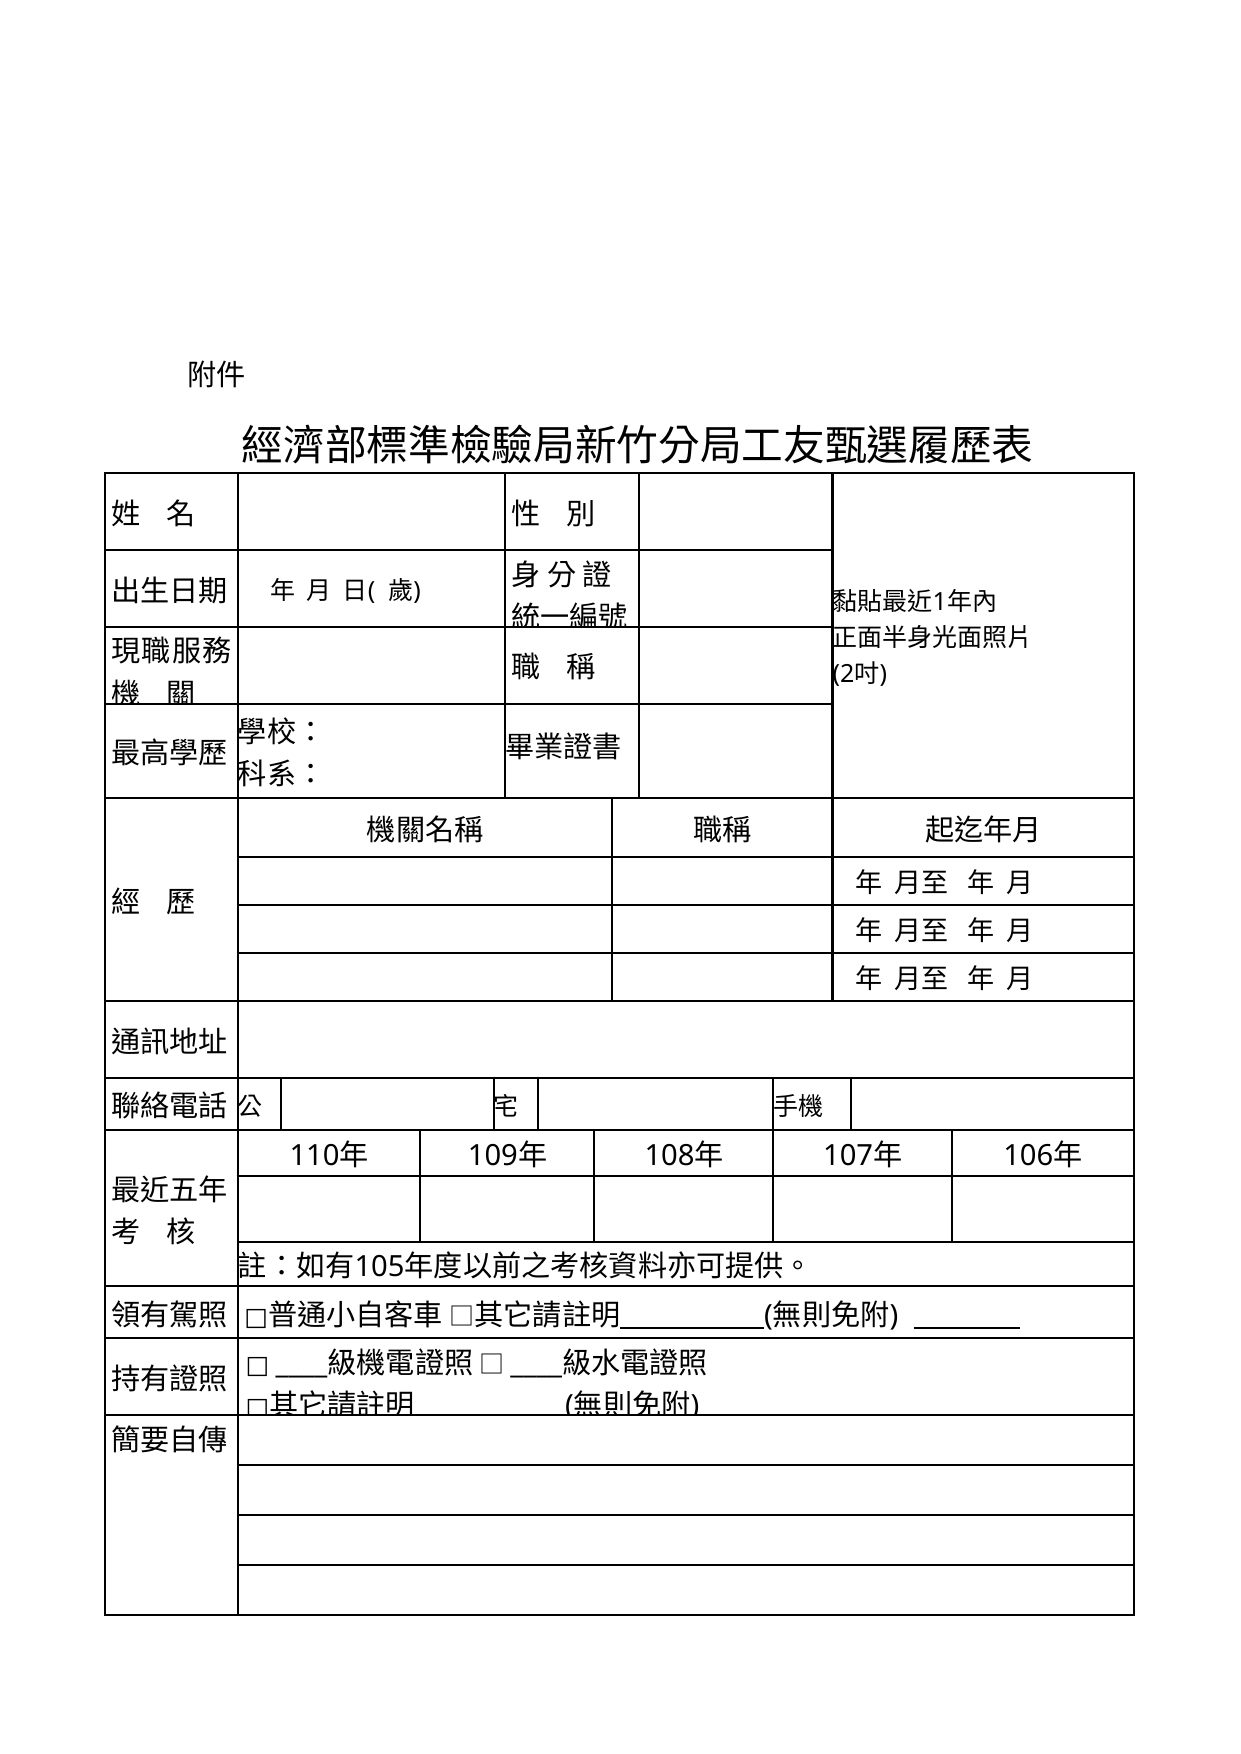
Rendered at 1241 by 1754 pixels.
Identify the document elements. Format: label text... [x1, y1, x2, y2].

table_cell 年 月 日( 歲) [239, 551, 504, 626]
table_cell 年 月至 年 月 [834, 906, 1133, 952]
table_cell 起迄年月 [834, 799, 1133, 856]
table_cell [239, 1416, 1133, 1464]
table_cell [239, 628, 504, 703]
table_cell 現職服務機 關 [106, 628, 237, 703]
table_cell 學校： 科系： [239, 705, 504, 797]
table_cell 持有證照 [106, 1339, 237, 1414]
table_cell 110年 [239, 1131, 419, 1175]
table_header 黏貼最近1年內 正面半身光面照片 (2吋) [834, 474, 1133, 797]
table_cell 簡要自傳 [106, 1416, 237, 1614]
table_cell [239, 1177, 419, 1241]
table_cell [239, 1466, 1133, 1514]
table_cell [539, 1079, 772, 1129]
table_cell 107年 [774, 1131, 951, 1175]
table_cell 經 歷 [106, 799, 237, 1000]
table_cell [239, 954, 611, 1000]
table_cell 職 稱 [506, 628, 638, 703]
table_cell 聯絡電話 [106, 1079, 237, 1129]
table_cell 註：如有105年度以前之考核資料亦可提供。 [239, 1243, 1133, 1285]
table_cell 宅 [495, 1079, 537, 1129]
table_cell [239, 858, 611, 904]
table_header [239, 474, 504, 549]
text 經濟部標準檢驗局新竹分局工友甄選履歷表 [187, 412, 1087, 472]
table_cell [613, 858, 831, 904]
table_cell 通訊地址 [106, 1002, 237, 1077]
text 附件 [187, 333, 1087, 412]
table_cell 畢業證書 字 號 [506, 705, 638, 797]
table_cell [852, 1079, 1133, 1129]
table_cell 職稱 [613, 799, 831, 856]
table_cell 領有駕照 [106, 1287, 237, 1337]
table_cell 最近五年 考 核 [106, 1131, 237, 1285]
table_cell [239, 1566, 1133, 1614]
table_cell 手機 [774, 1079, 850, 1129]
table_cell [239, 1516, 1133, 1564]
table_cell 108年 [595, 1131, 772, 1175]
table_cell 106年 [953, 1131, 1133, 1175]
table_header 性 別 [506, 474, 638, 549]
table_cell [640, 705, 831, 797]
table_cell 最高學歷 [106, 705, 237, 797]
table_cell [421, 1177, 593, 1241]
table_cell 109年 [421, 1131, 593, 1175]
table_header [640, 474, 831, 549]
table_cell [613, 906, 831, 952]
table_cell 年 月至 年 月 [834, 954, 1133, 1000]
table_cell [613, 954, 831, 1000]
table_cell [239, 906, 611, 952]
table_header 姓 名 [106, 474, 237, 549]
table_cell 機關名稱 [239, 799, 611, 856]
table_cell [774, 1177, 951, 1241]
table_cell [239, 1002, 1133, 1077]
table_cell 身 分 證 統一編號 [506, 551, 638, 626]
table_cell [640, 551, 831, 626]
table_cell 出生日期 [106, 551, 237, 626]
table_cell [640, 628, 831, 703]
table_cell □ ____級機電證照 □ ____級水電證照 □其它請註明 (無則免附) [239, 1339, 1133, 1414]
table_cell [953, 1177, 1133, 1241]
table_cell 公 [239, 1079, 280, 1129]
table_cell [282, 1079, 493, 1129]
table_cell 年 月至 年 月 [834, 858, 1133, 904]
table_cell □普通小自客車 □其它請註明 (無則免附) [239, 1287, 1133, 1337]
table_cell [595, 1177, 772, 1241]
